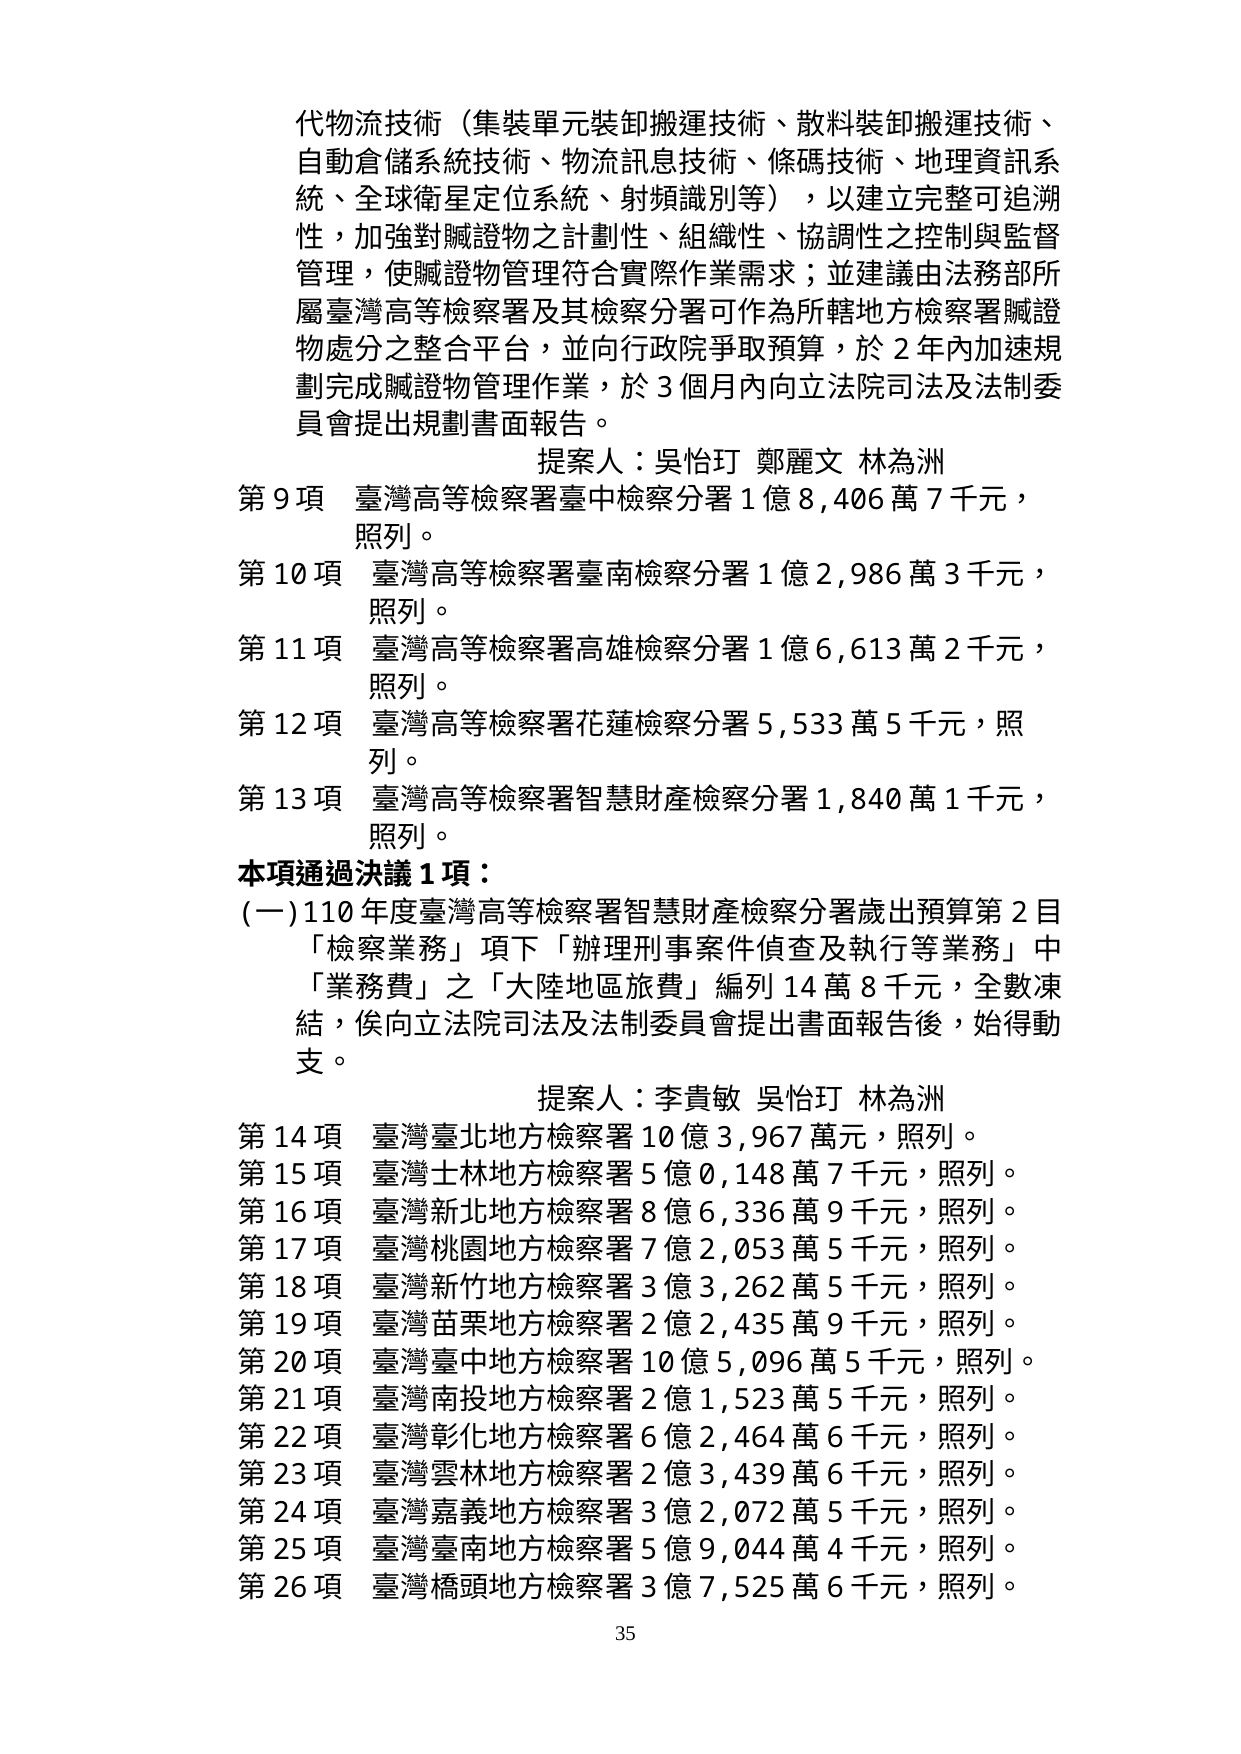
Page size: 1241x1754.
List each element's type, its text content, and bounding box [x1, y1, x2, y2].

text 第24項 臺灣嘉義地方檢察署3億2,072萬5千元，照列。 [237, 1492, 1063, 1530]
text 第13項 臺灣高等檢察署智慧財產檢察分署1,840萬1千元，照列。 [237, 780, 1063, 855]
text 第18項 臺灣新竹地方檢察署3億3,262萬5千元，照列。 [237, 1267, 1063, 1305]
text 提案人：吳怡玎 鄭麗文 林為洲 [537, 442, 1063, 480]
text 本項通過決議1項： [237, 855, 1063, 892]
text (一)110年度臺灣高等檢察署智慧財產檢察分署歲出預算第2目「檢察業務」項下「辦理刑事案件偵查及執行等業務」中「業務費」之「大陸地區旅費」編列14萬8千元，全數凍結，俟向立法院司法及法制委員會提出書面報告後，始得動支。 [237, 892, 1063, 1080]
text 第26項 臺灣橋頭地方檢察署3億7,525萬6千元，照列。 [237, 1567, 1063, 1605]
text 代物流技術（集裝單元裝卸搬運技術、散料裝卸搬運技術、自動倉儲系統技術、物流訊息技術、條碼技術、地理資訊系統、全球衛星定位系統、射頻識別等），以建立完整可追溯性，加強對贓證物之計劃性、組織性、協調性之控制與監督管理，使贓證物管理符合實際作業需求；並建議由法務部所屬臺灣高等檢察署及其檢察分署可作為所轄地方檢察署贓證物處分之整合平台，並向行政院爭取預算，於2年內加速規劃完成贓證物管理作業，於3個月內向立法院司法及法制委員會提出規劃書面報告。 [237, 105, 1063, 442]
text 第22項 臺灣彰化地方檢察署6億2,464萬6千元，照列。 [237, 1417, 1063, 1455]
text 第23項 臺灣雲林地方檢察署2億3,439萬6千元，照列。 [237, 1455, 1063, 1492]
text 第19項 臺灣苗栗地方檢察署2億2,435萬9千元，照列。 [237, 1305, 1063, 1342]
text 第10項 臺灣高等檢察署臺南檢察分署1億2,986萬3千元，照列。 [237, 555, 1063, 630]
text 第21項 臺灣南投地方檢察署2億1,523萬5千元，照列。 [237, 1380, 1063, 1417]
text 第25項 臺灣臺南地方檢察署5億9,044萬4千元，照列。 [237, 1530, 1063, 1567]
text 第16項 臺灣新北地方檢察署8億6,336萬9千元，照列。 [237, 1192, 1063, 1230]
text 第11項 臺灣高等檢察署高雄檢察分署1億6,613萬2千元，照列。 [237, 630, 1063, 705]
text 第15項 臺灣士林地方檢察署5億0,148萬7千元，照列。 [237, 1155, 1063, 1192]
text 第12項 臺灣高等檢察署花蓮檢察分署5,533萬5千元，照列。 [237, 705, 1063, 780]
text 提案人：李貴敏 吳怡玎 林為洲 [537, 1080, 1063, 1117]
text 第14項 臺灣臺北地方檢察署10億3,967萬元，照列。 [237, 1117, 1063, 1155]
text 第17項 臺灣桃園地方檢察署7億2,053萬5千元，照列。 [237, 1230, 1063, 1267]
text 第9項 臺灣高等檢察署臺中檢察分署1億8,406萬7千元，照列。 [237, 480, 1063, 555]
text 第20項 臺灣臺中地方檢察署10億5,096萬5千元，照列。 [237, 1342, 1063, 1380]
